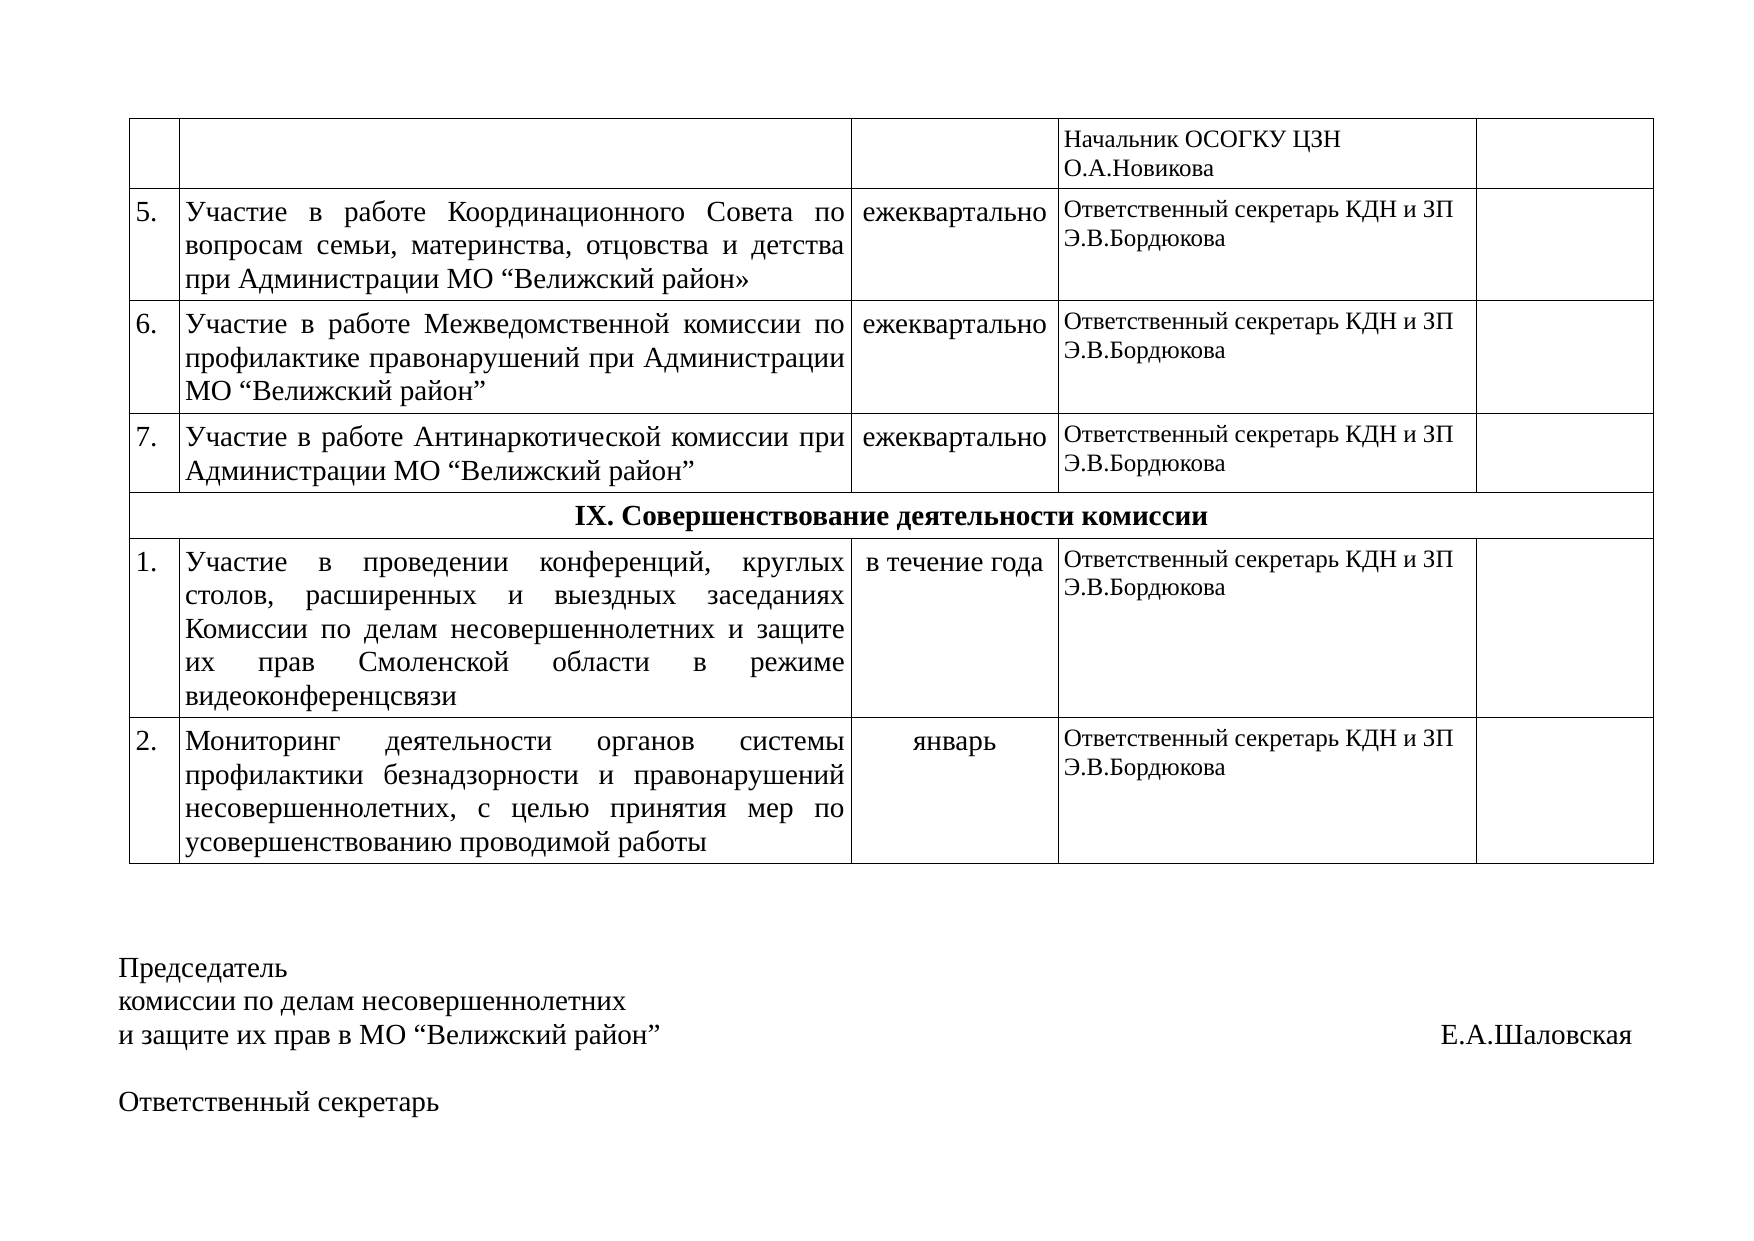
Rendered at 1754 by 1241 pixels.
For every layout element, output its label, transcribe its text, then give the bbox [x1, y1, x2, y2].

table_cell [1477, 414, 1653, 492]
table_cell Ответственный секретарь КДН и ЗП Э.В.Бордюкова [1059, 301, 1476, 413]
table_cell Ответственный секретарь КДН и ЗП Э.В.Бордюкова [1059, 718, 1476, 863]
table_cell [130, 119, 179, 188]
table_cell январь [852, 718, 1058, 863]
table_cell 7. [130, 414, 179, 492]
text Ответственный секретарь [118, 1084, 1636, 1118]
table_cell ежеквартально [852, 301, 1058, 413]
table_cell Мониторинг деятельности органов системы профилактики безнадзорности и правонарушений несовершеннолетних, с целью принятия мер по усовершенствованию проводимой работы [180, 718, 851, 863]
table_cell [852, 119, 1058, 188]
table_cell в течение года [852, 539, 1058, 717]
text комиссии по делам несовершеннолетних [118, 983, 1636, 1017]
table_cell [1477, 718, 1653, 863]
table_cell Ответственный секретарь КДН и ЗП Э.В.Бордюкова [1059, 539, 1476, 717]
table_cell Участие в проведении конференций, круглых столов, расширенных и выездных заседаниях Комиссии по делам несовершеннолетних и защите их прав Смоленской области в режиме видеоконференцсвязи [180, 539, 851, 717]
table_cell Участие в работе Антинаркотической комиссии при Администрации МО “Велижский район” [180, 414, 851, 492]
table_cell Ответственный секретарь КДН и ЗП Э.В.Бордюкова [1059, 189, 1476, 300]
table_cell [180, 119, 851, 188]
table_cell Ответственный секретарь КДН и ЗП Э.В.Бордюкова [1059, 414, 1476, 492]
table_cell ежеквартально [852, 414, 1058, 492]
table_cell IX. Совершенствование деятельности комиссии [130, 493, 1653, 537]
table_cell 1. [130, 539, 179, 717]
table_cell 2. [130, 718, 179, 863]
table_cell 5. [130, 189, 179, 300]
table_cell [1477, 119, 1653, 188]
table_cell Начальник ОСОГКУ ЦЗН О.А.Новикова [1059, 119, 1476, 188]
table_cell Участие в работе Координационного Совета по вопросам семьи, материнства, отцовства и детства при Администрации МО “Велижский район» [180, 189, 851, 300]
text и защите их прав в МО “Велижский район” Е.А.Шаловская [118, 1017, 1636, 1051]
text Председатель [118, 950, 1636, 983]
table_cell 6. [130, 301, 179, 413]
table_cell ежеквартально [852, 189, 1058, 300]
table_cell Участие в работе Межведомственной комиссии по профилактике правонарушений при Администрации МО “Велижский район” [180, 301, 851, 413]
table_cell [1477, 189, 1653, 300]
table_cell [1477, 301, 1653, 413]
table_cell [1477, 539, 1653, 717]
